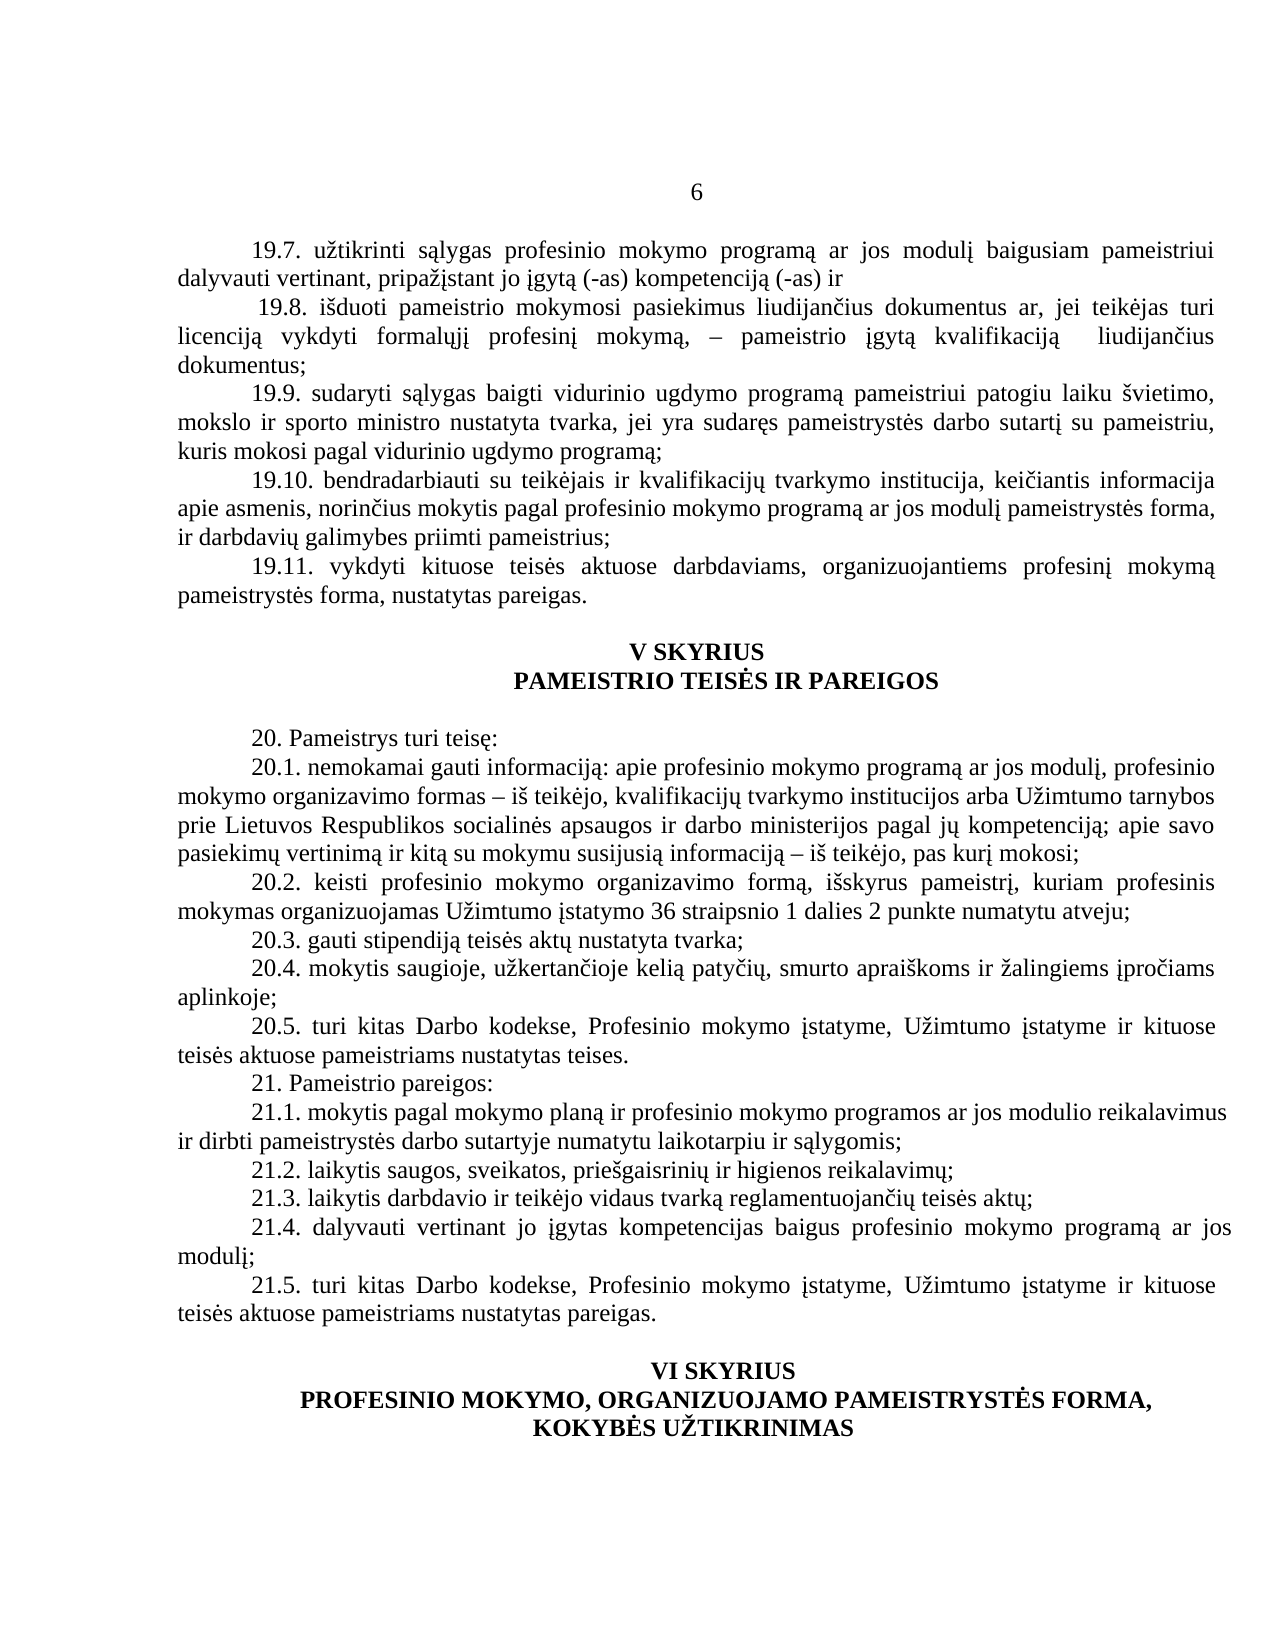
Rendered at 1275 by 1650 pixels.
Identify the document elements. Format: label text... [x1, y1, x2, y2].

text 19.10. bendradarbiauti su teikėjais ir kvalifikacijų tvarkymo institucija, keičiantis informacija apie asmenis, norinčius mokytis pagal profesinio mokymo programą ar jos modulį pameistrystės forma, ir darbdavių galimybes priimti pameistrius; [177, 465, 1216, 551]
text 19.9. sudaryti sąlygas baigti vidurinio ugdymo programą pameistriui patogiu laiku švietimo, mokslo ir sporto ministro nustatyta tvarka, jei yra sudaręs pameistrystės darbo sutartį su pameistriu, kuris mokosi pagal vidurinio ugdymo programą; [177, 378, 1216, 465]
text 20.1. nemokamai gauti informaciją: apie profesinio mokymo programą ar jos modulį, profesinio mokymo organizavimo formas – iš teikėjo, kvalifikacijų tvarkymo institucijos arba Užimtumo tarnybos prie Lietuvos Respublikos socialinės apsaugos ir darbo ministerijos pagal jų kompetenciją; apie savo pasiekimų vertinimą ir kitą su mokymu susijusią informaciją – iš teikėjo, pas kurį mokosi; [177, 752, 1216, 867]
text 19.8. išduoti pameistrio mokymosi pasiekimus liudijančius dokumentus ar, jei teikėjas turi licenciją vykdyti formalųjį profesinį mokymą, – pameistrio įgytą kvalifikaciją liudijančius dokumentus; [177, 292, 1216, 378]
text 20.3. gauti stipendiją teisės aktų nustatyta tvarka; [177, 925, 1216, 953]
text 21.4. dalyvauti vertinant jo įgytas kompetencijas baigus profesinio mokymo programą ar jos modulį; [177, 1212, 1233, 1270]
text 21.3. laikytis darbdavio ir teikėjo vidaus tvarką reglamentuojančių teisės aktų; [177, 1183, 1233, 1212]
text 21.2. laikytis saugos, sveikatos, priešgaisrinių ir higienos reikalavimų; [177, 1155, 1233, 1183]
text 20.4. mokytis saugioje, užkertančioje kelią patyčių, smurto apraiškoms ir žalingiems įpročiams aplinkoje; [177, 953, 1216, 1011]
text 20.5. turi kitas Darbo kodekse, Profesinio mokymo įstatyme, Užimtumo įstatyme ir kituose teisės aktuose pameistriams nustatytas teises. [177, 1011, 1216, 1068]
text VI SKYRIUS [177, 1356, 1216, 1385]
text 21.5. turi kitas Darbo kodekse, Profesinio mokymo įstatyme, Užimtumo įstatyme ir kituose teisės aktuose pameistriams nustatytas pareigas. [177, 1270, 1216, 1327]
text PAMEISTRIO TEISĖS IR PAREIGOS [177, 666, 1216, 695]
text V SKYRIUS [177, 637, 1216, 666]
text 19.11. vykdyti kituose teisės aktuose darbdaviams, organizuojantiems profesinį mokymą pameistrystės forma, nustatytas pareigas. [177, 551, 1216, 608]
text 20. Pameistrys turi teisę: [177, 723, 1216, 752]
text 21. Pameistrio pareigos: [177, 1068, 1216, 1097]
text PROFESINIO MOKYMO, ORGANIZUOJAMO PAMEISTRYSTĖS FORMA, KOKYBĖS UŽTIKRINIMAS [177, 1385, 1216, 1442]
text 19.7. užtikrinti sąlygas profesinio mokymo programą ar jos modulį baigusiam pameistriui dalyvauti vertinant, pripažįstant jo įgytą (-as) kompetenciją (-as) ir [177, 235, 1216, 292]
text 20.2. keisti profesinio mokymo organizavimo formą, išskyrus pameistrį, kuriam profesinis mokymas organizuojamas Užimtumo įstatymo 36 straipsnio 1 dalies 2 punkte numatytu atveju; [177, 867, 1216, 925]
text 21.1. mokytis pagal mokymo planą ir profesinio mokymo programos ar jos modulio reikalavimus ir dirbti pameistrystės darbo sutartyje numatytu laikotarpiu ir sąlygomis; [177, 1097, 1233, 1155]
